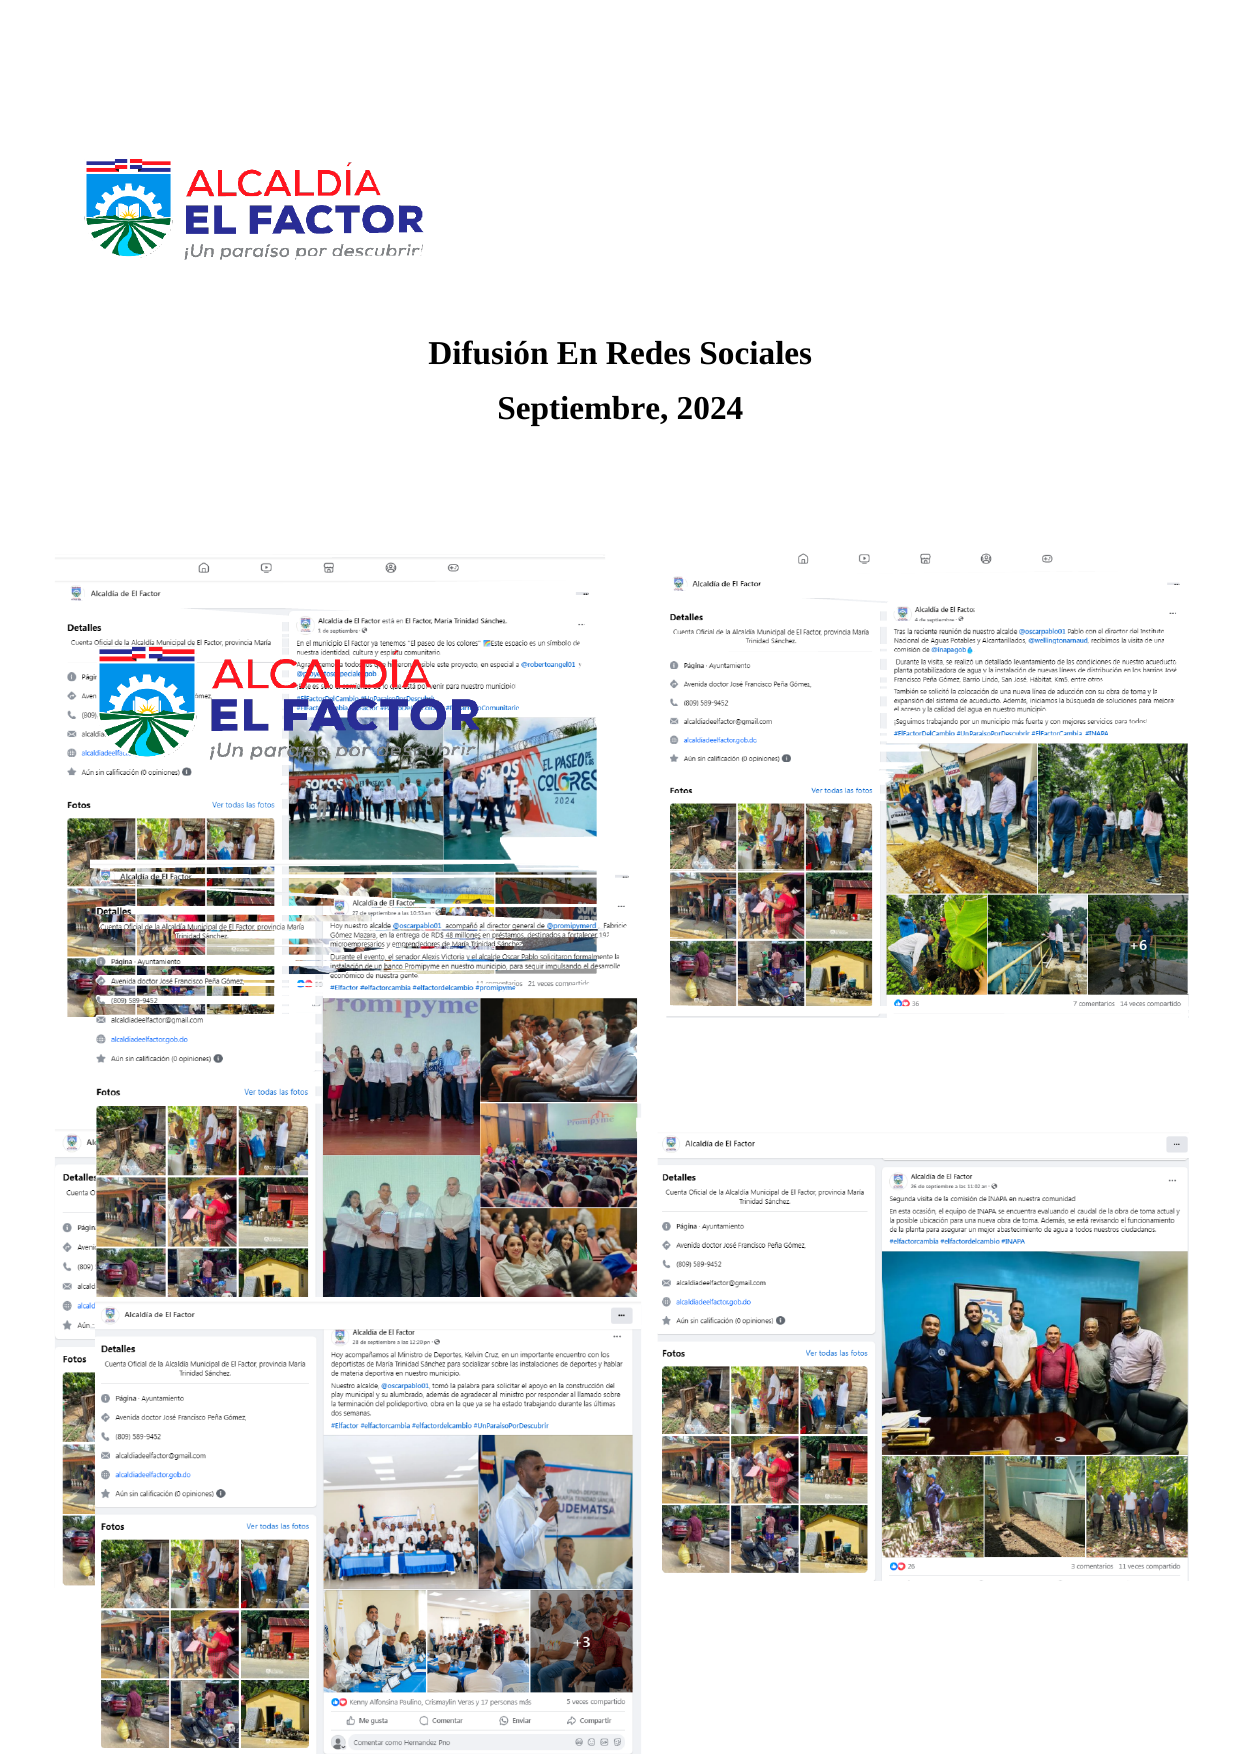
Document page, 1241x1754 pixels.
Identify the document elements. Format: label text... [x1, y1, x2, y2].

text Difusión En Redes Sociales [177, 333, 1063, 371]
text Septiembre, 2024 [177, 388, 1063, 426]
